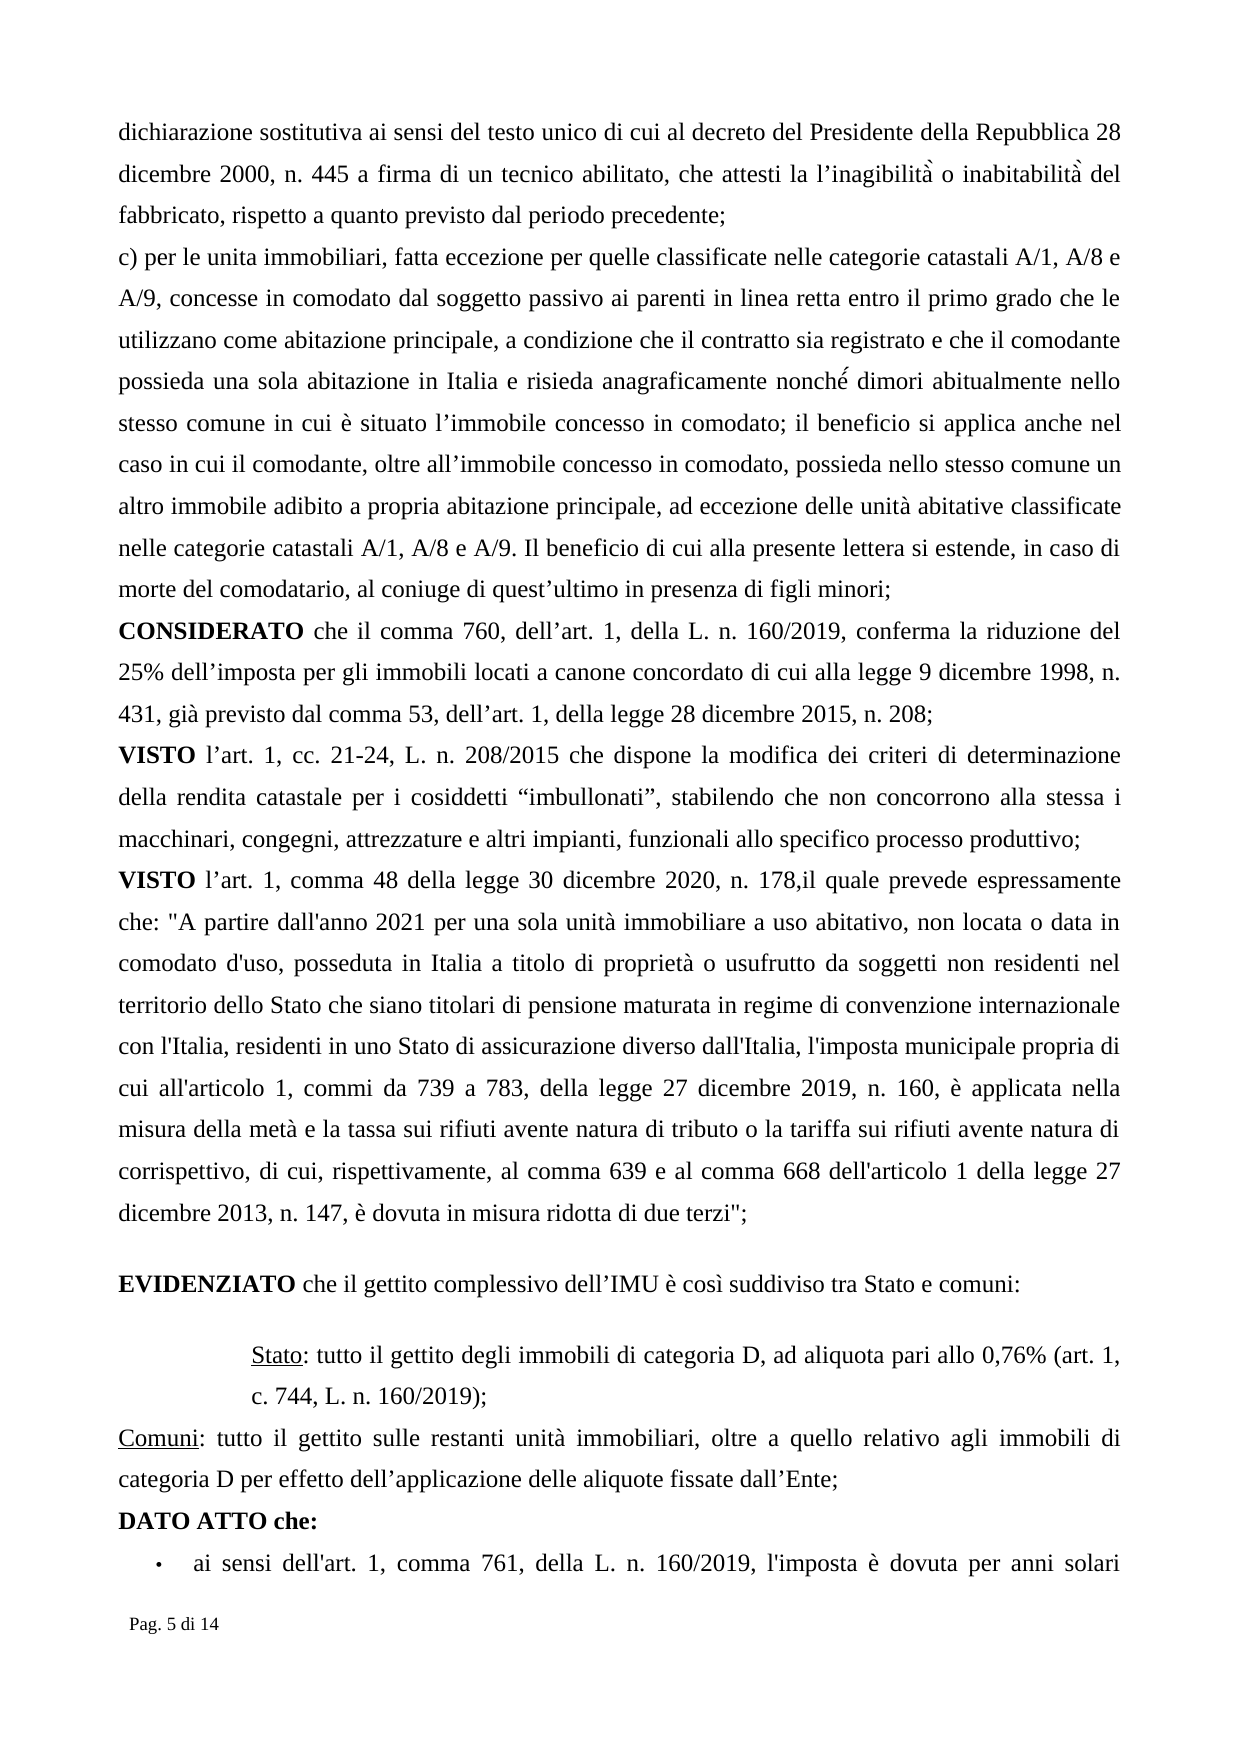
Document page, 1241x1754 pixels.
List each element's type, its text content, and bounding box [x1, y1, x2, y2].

text Stato: tutto il gettito degli immobili di categoria D, ad aliquota pari allo 0,76% (art. 1, c. 744, L. n. 160/2019); [251, 1341, 1122, 1410]
text VISTO l’art. 1, comma 48 della legge 30 dicembre 2020, n. 178,il quale prevede espressamente che: "A partire dall'anno 2021 per una sola unità immobiliare a uso abitativo, non locata o data in comodato d'uso, posseduta in Italia a titolo di proprietà o usufrutto da soggetti non residenti nel territorio dello Stato che siano titolari di pensione maturata in regime di convenzione internazionale con l'Italia, residenti in uno Stato di assicurazione diverso dall'Italia, l'imposta municipale propria di cui all'articolo 1, commi da 739 a 783, della legge 27 dicembre 2019, n. 160, è applicata nella misura della metà e la tassa sui rifiuti avente natura di tributo o la tariffa sui rifiuti avente natura di corrispettivo, di cui, rispettivamente, al comma 639 e al comma 668 dell'articolo 1 della legge 27 dicembre 2013, n. 147, è dovuta in misura ridotta di due terzi"; [118, 866, 1122, 1226]
text dichiarazione sostitutiva ai sensi del testo unico di cui al decreto del Presidente della Repubblica 28 dicembre 2000, n. 445 a firma di un tecnico abilitato, che attesti la l’inagibilità̀ o inabitabilità̀ del fabbricato, rispetto a quanto previsto dal periodo precedente; [118, 118, 1122, 229]
text DATO ATTO che: [118, 1507, 1122, 1535]
text CONSIDERATO che il comma 760, dell’art. 1, della L. n. 160/2019, conferma la riduzione del 25% dell’imposta per gli immobili locati a canone concordato di cui alla legge 9 dicembre 1998, n. 431, già previsto dal comma 53, dell’art. 1, della legge 28 dicembre 2015, n. 208; [118, 617, 1122, 728]
text Comuni: tutto il gettito sulle restanti unità immobiliari, oltre a quello relativo agli immobili di categoria D per effetto dell’applicazione delle aliquote fissate dall’Ente; [118, 1424, 1122, 1493]
text VISTO l’art. 1, cc. 21-24, L. n. 208/2015 che dispone la modifica dei criteri di determinazione della rendita catastale per i cosiddetti “imbullonati”, stabilendo che non concorrono alla stessa i macchinari, congegni, attrezzature e altri impianti, funzionali allo specifico processo produttivo; [118, 742, 1122, 852]
list ai sensi dell'art. 1, comma 761, della L. n. 160/2019, l'imposta è dovuta per anni solari [156, 1549, 1122, 1576]
text EVIDENZIATO che il gettito complessivo dell’IMU è così suddiviso tra Stato e comuni: [118, 1270, 1122, 1297]
text c) per le unita immobiliari, fatta eccezione per quelle classificate nelle categorie catastali A/1, A/8 e A/9, concesse in comodato dal soggetto passivo ai parenti in linea retta entro il primo grado che le utilizzano come abitazione principale, a condizione che il contratto sia registrato e che il comodante possieda una sola abitazione in Italia e risieda anagraficamente nonché́ dimori abitualmente nello stesso comune in cui è situato l’immobile concesso in comodato; il beneficio si applica anche nel caso in cui il comodante, oltre all’immobile concesso in comodato, possieda nello stesso comune un altro immobile adibito a propria abitazione principale, ad eccezione delle unità abitative classificate nelle categorie catastali A/1, A/8 e A/9. Il beneficio di cui alla presente lettera si estende, in caso di morte del comodatario, al coniuge di quest’ultimo in presenza di figli minori; [118, 243, 1122, 603]
